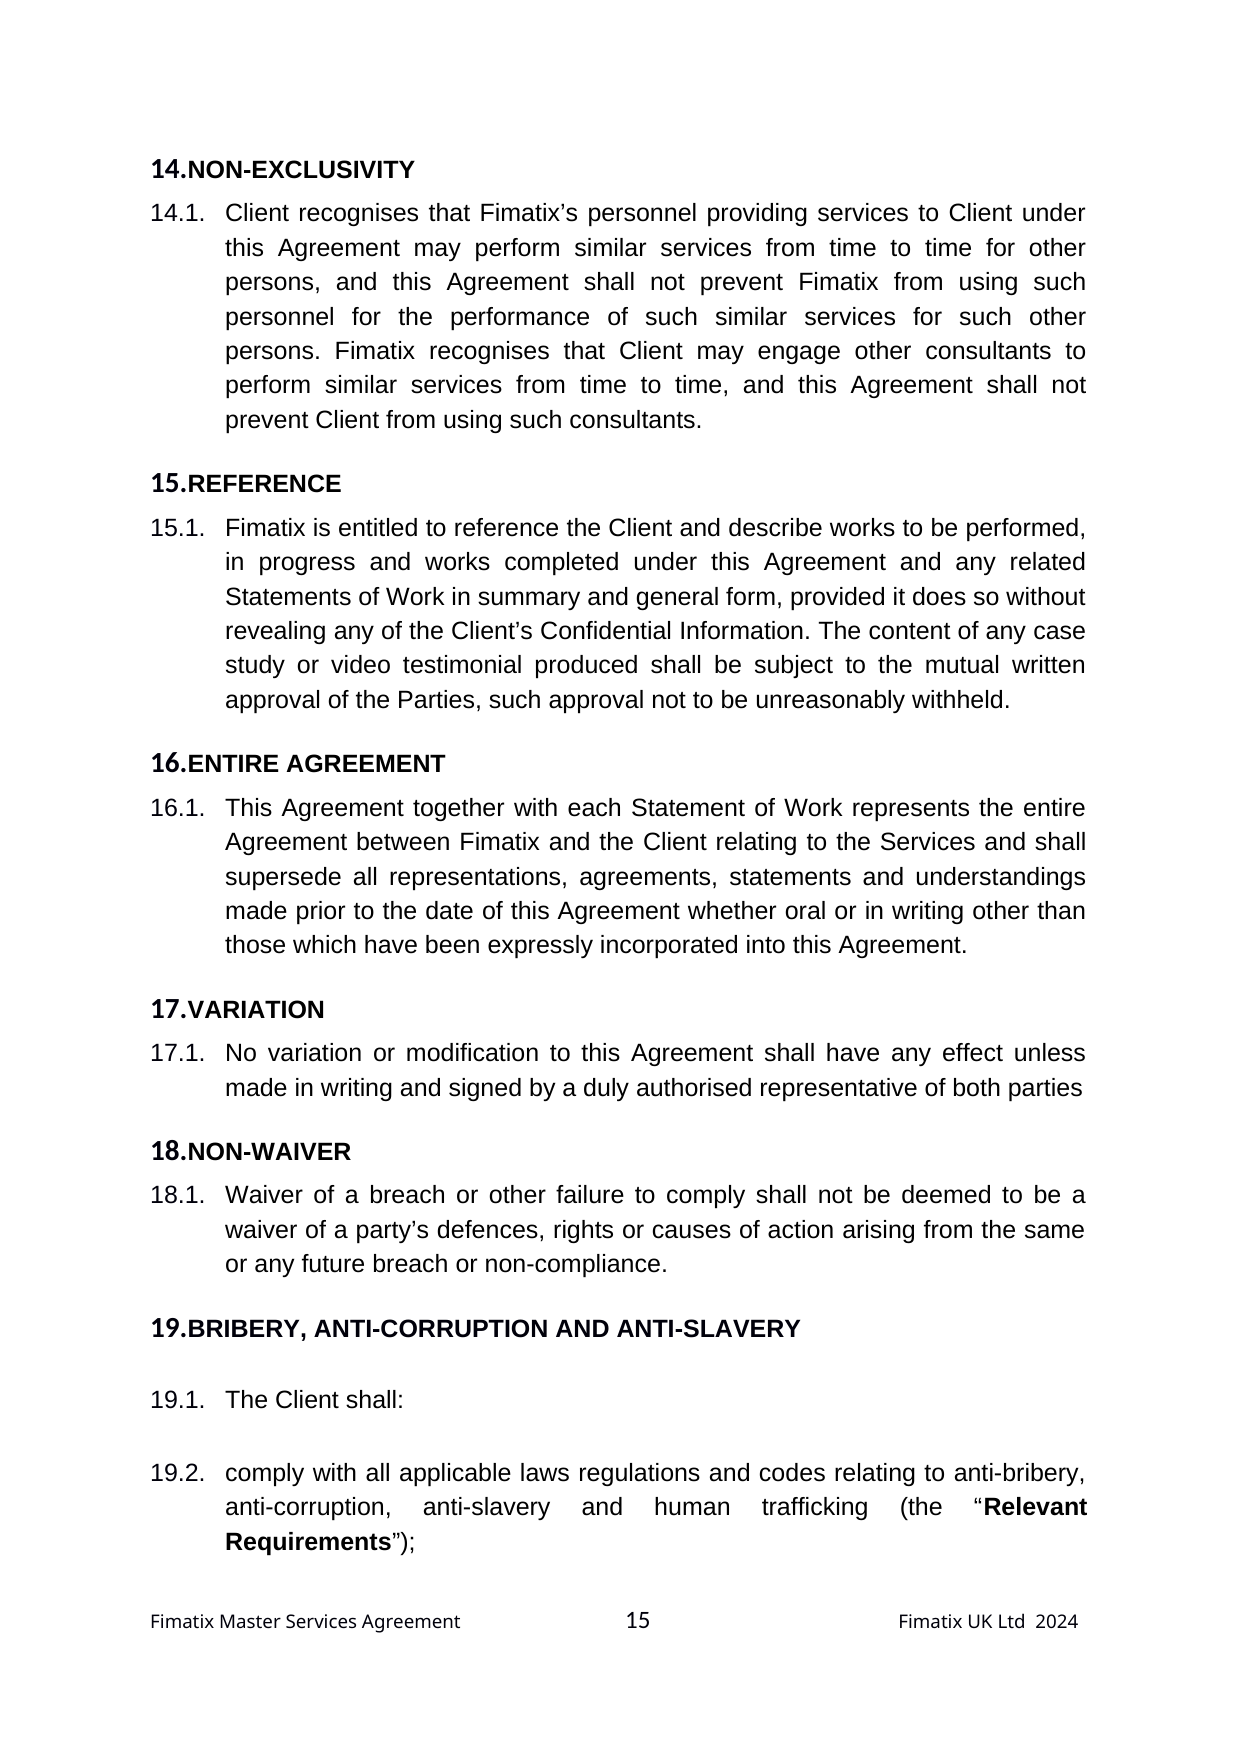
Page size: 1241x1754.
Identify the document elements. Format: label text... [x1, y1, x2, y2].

subtitle ENTIRE AGREEMENT [150, 744, 1087, 780]
subtitle BRIBERY, ANTI-CORRUPTION AND ANTI-SLAVERY [150, 1309, 1087, 1344]
list No variation or modification to this Agreement shall have any effect unless made in writing and signed by a duly authorised representative of both parties [150, 1038, 1087, 1101]
list Fimatix is entitled to reference the Client and describe works to be performed, in progress and works completed under this Agreement and any related Statements of Work in summary and general form, provided it does so without revealing any of the Client’s Confidential Information. The content of any case study or video testimonial produced shall be subject to the mutual written approval of the Parties, such approval not to be unreasonably withheld. [150, 513, 1087, 714]
list The Client shall: [150, 1386, 1087, 1414]
list Client recognises that Fimatix’s personnel providing services to Client under this Agreement may perform similar services from time to time for other persons, and this Agreement shall not prevent Fimatix from using such personnel for the performance of such similar services for such other persons. Fimatix recognises that Client may engage other consultants to perform similar services from time to time, and this Agreement shall not prevent Client from using such consultants. [150, 198, 1087, 434]
list comply with all applicable laws regulations and codes relating to anti-bribery, anti-corruption, anti-slavery and human trafficking (the “Relevant Requirements”); [150, 1457, 1087, 1555]
subtitle NON-EXCLUSIVITY [150, 150, 1087, 186]
list This Agreement together with each Statement of Work represents the entire Agreement between Fimatix and the Client relating to the Services and shall supersede all representations, agreements, statements and understandings made prior to the date of this Agreement whether oral or in writing other than those which have been expressly incorporated into this Agreement. [150, 793, 1087, 959]
list Waiver of a breach or other failure to comply shall not be deemed to be a waiver of a party’s defences, rights or causes of action arising from the same or any future breach or non-compliance. [150, 1180, 1087, 1278]
subtitle VARIATION [150, 990, 1087, 1026]
subtitle REFERENCE [150, 464, 1087, 500]
subtitle NON-WAIVER [150, 1132, 1087, 1168]
